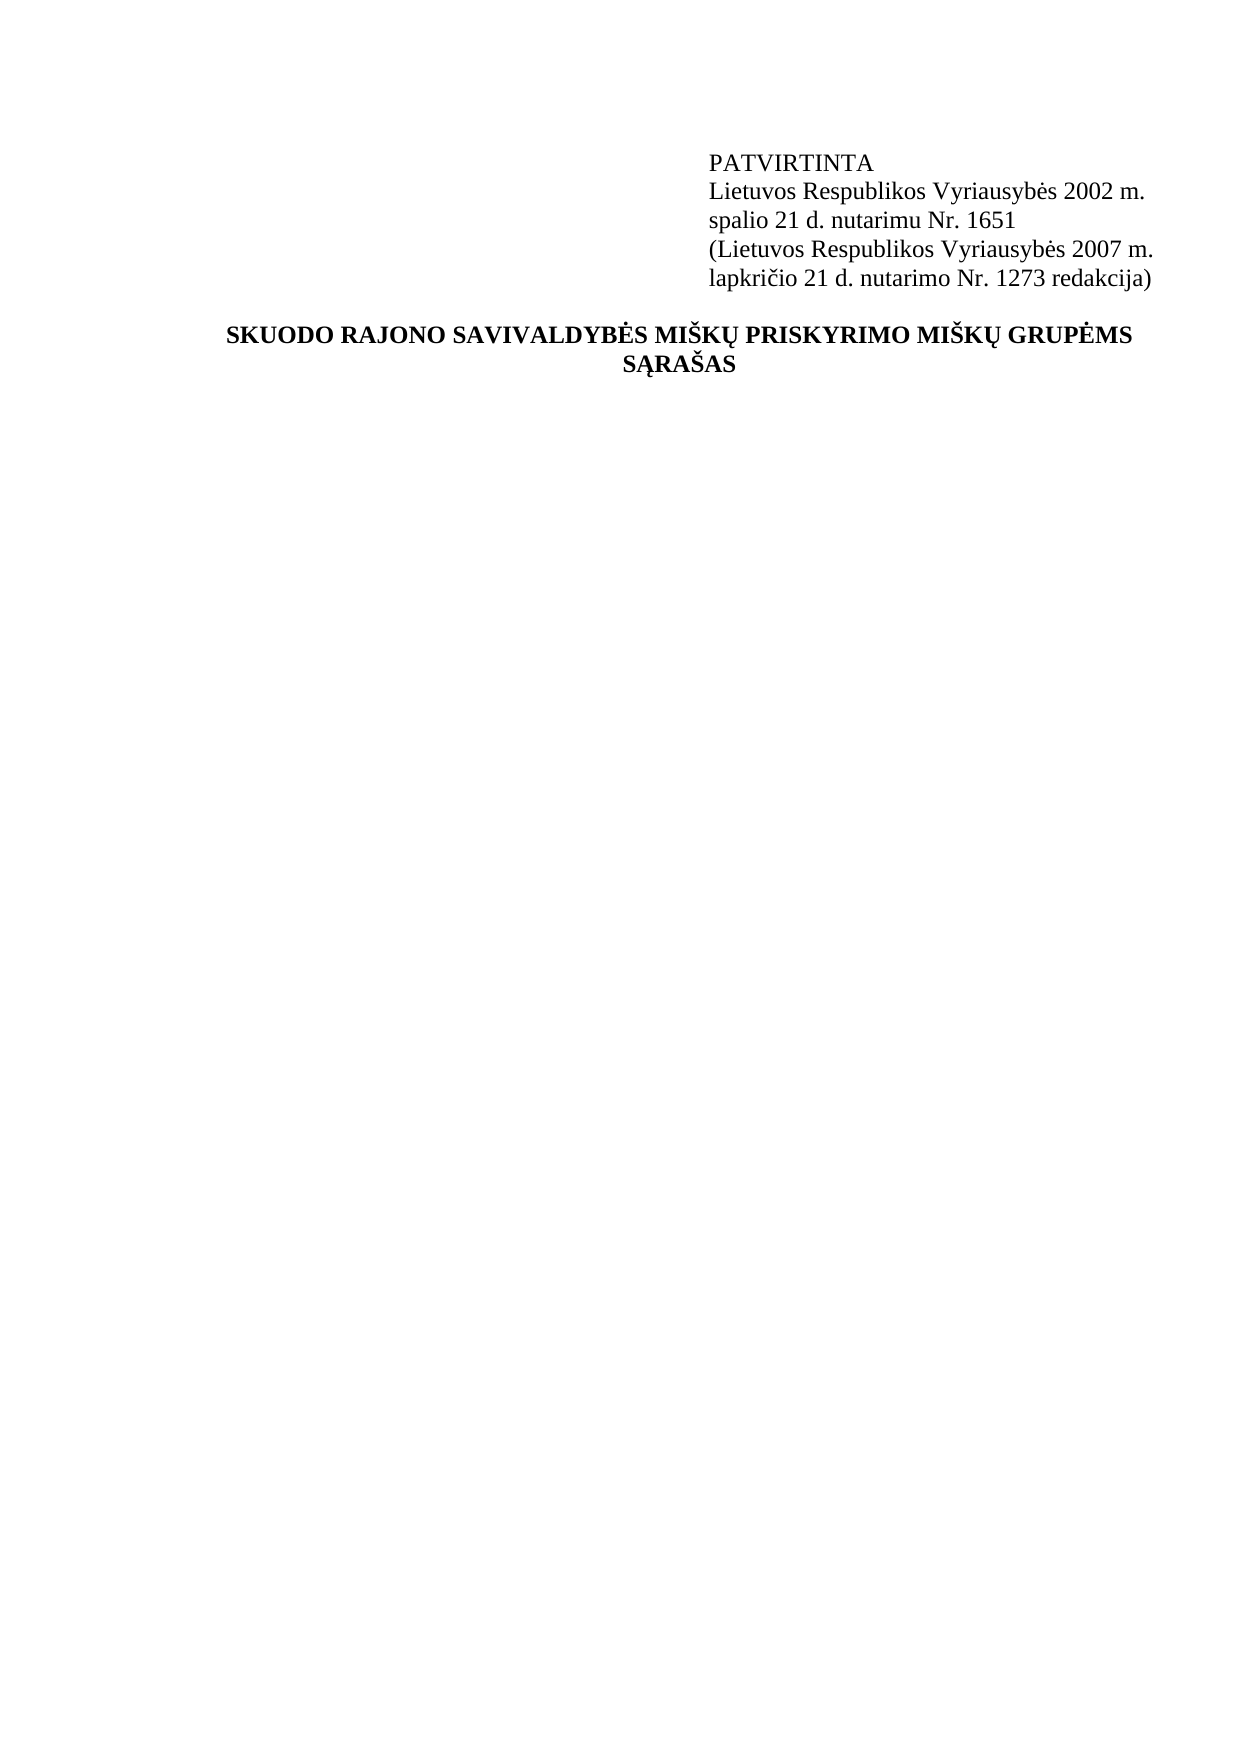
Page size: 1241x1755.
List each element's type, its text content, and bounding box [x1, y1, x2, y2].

text Lietuvos Respublikos Vyriausybės 2002 m. [177, 176, 1181, 205]
text SKUODO rajono savivaldybės miškų priskyrimo miškų grupėms sąrašas [177, 320, 1181, 378]
text (Lietuvos Respublikos Vyriausybės 2007 m. [177, 234, 1181, 263]
text PATVIRTINTA [177, 148, 1181, 176]
text spalio 21 d. nutarimu Nr. 1651 [177, 205, 1181, 234]
text lapkričio 21 d. nutarimo Nr. 1273 redakcija) [177, 263, 1181, 291]
